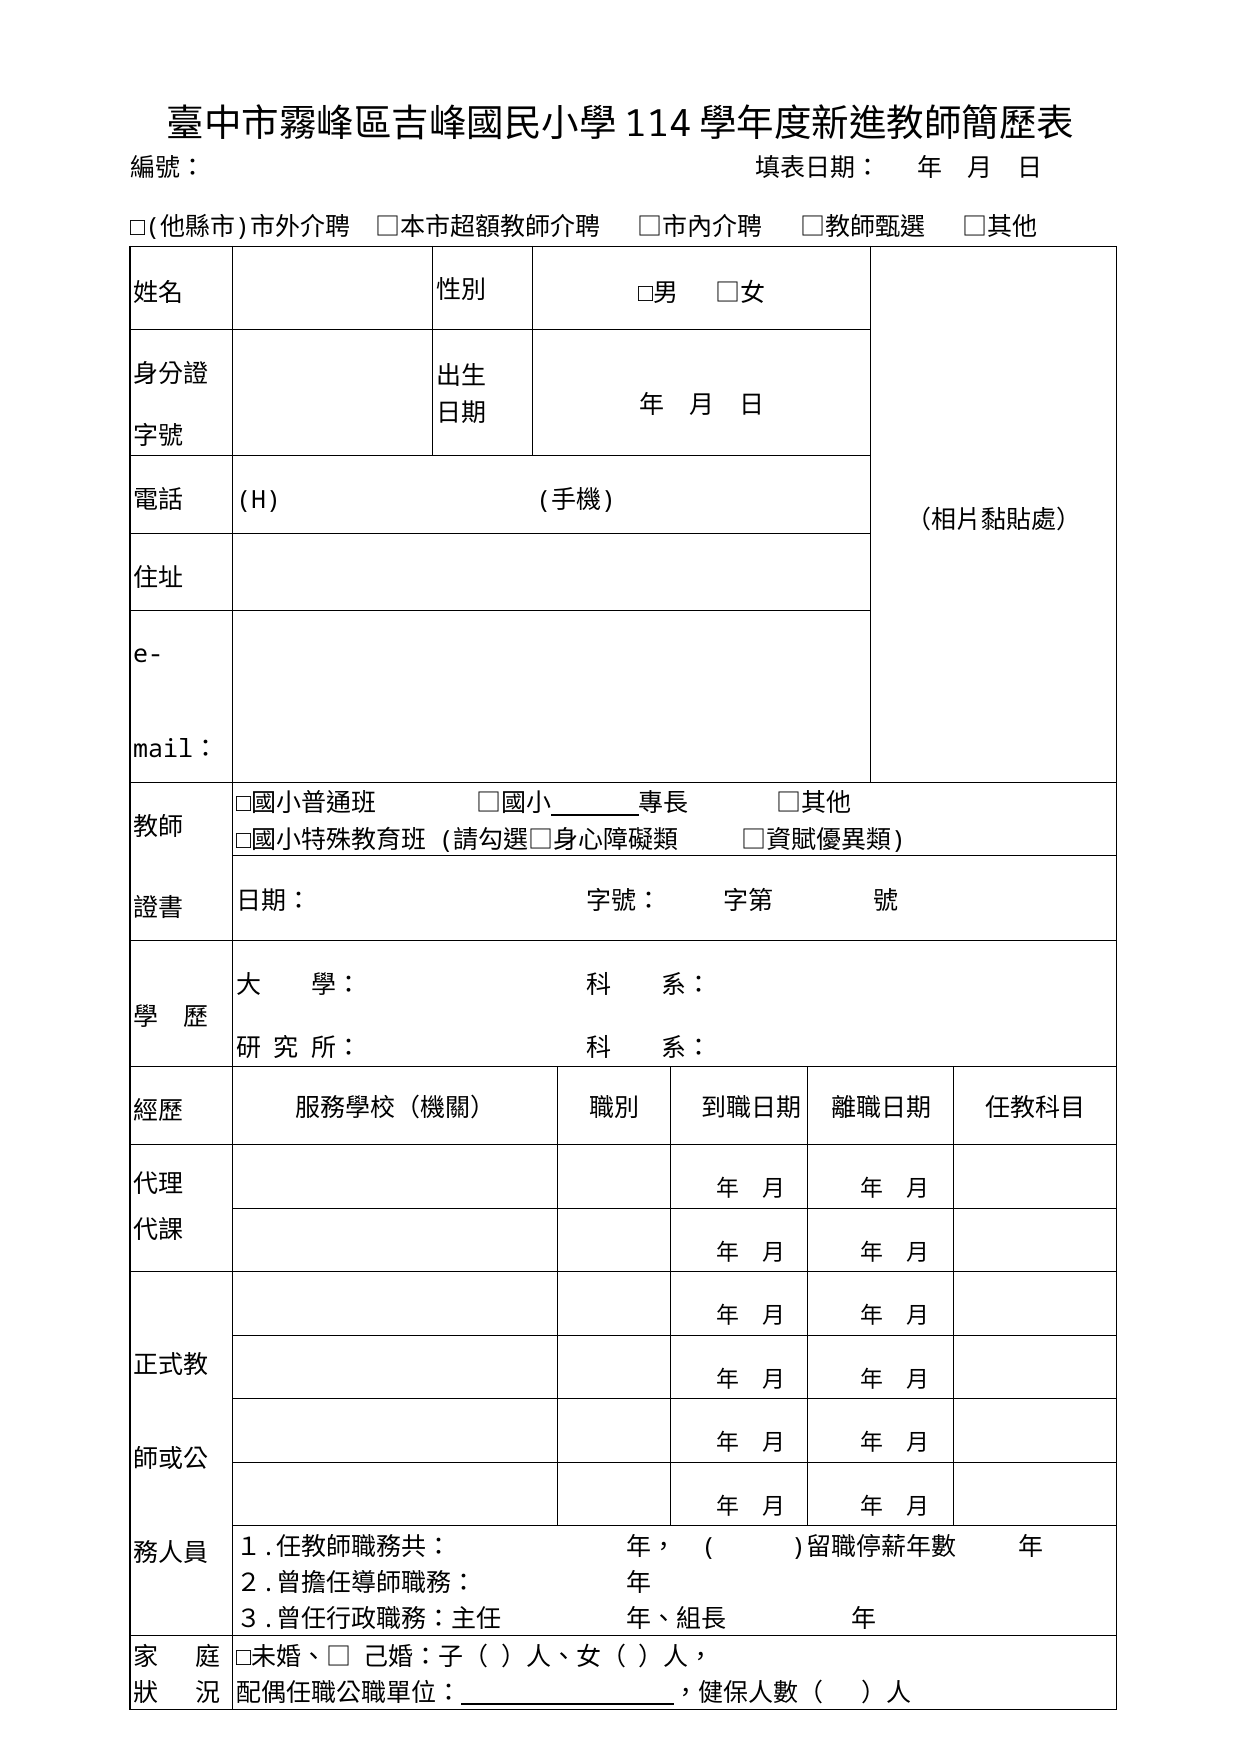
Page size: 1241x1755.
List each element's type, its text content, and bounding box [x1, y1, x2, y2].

table_cell 大 學： 科 系： 研 究 所： 科 系： [233, 941, 1116, 1066]
table_header （相片黏貼處） [871, 247, 1116, 782]
table_cell 任教科目 [954, 1067, 1116, 1144]
table_cell [233, 534, 870, 610]
table_cell 年 月 [671, 1209, 807, 1271]
table_cell [233, 1336, 557, 1398]
table_cell １.任教師職務共： 年， ( )留職停薪年數 年 ２.曾擔任導師職務： 年 ３.曾任行政職務：主任 年、組長 年 [233, 1526, 1116, 1635]
table_cell [558, 1145, 670, 1208]
table_cell 年 月 [808, 1272, 953, 1335]
table_cell 日期： 字號： 字第 號 [233, 856, 1116, 940]
table_cell 年 月 [808, 1336, 953, 1398]
table_cell 年 月 [671, 1336, 807, 1398]
table_cell [558, 1209, 670, 1271]
table_cell [233, 330, 432, 454]
table_cell 職別 [558, 1067, 670, 1144]
table_cell [233, 1209, 557, 1271]
table_cell 服務學校（機關） [233, 1067, 557, 1144]
table_cell 代理 代課 [131, 1145, 232, 1271]
table_cell [954, 1145, 1116, 1208]
table_cell 年 月 [808, 1209, 953, 1271]
table_cell [233, 1272, 557, 1335]
table_header □男 □女 [533, 247, 870, 328]
table_header 性別 [433, 247, 532, 328]
table_cell 年 月 日 [533, 330, 870, 454]
table_cell 家 庭 狀 況 [131, 1636, 232, 1709]
text 臺中市霧峰區吉峰國民小學114學年度新進教師簡歷表 [130, 93, 1110, 147]
table_cell [558, 1272, 670, 1335]
table_cell 年 月 [808, 1399, 953, 1462]
table_cell 年 月 [671, 1145, 807, 1208]
table_cell [954, 1463, 1116, 1525]
table_cell [233, 1463, 557, 1525]
table_cell 年 月 [671, 1463, 807, 1525]
table_cell 年 月 [671, 1399, 807, 1462]
table_cell [558, 1336, 670, 1398]
table_cell [233, 1145, 557, 1208]
table_cell 出生 日期 [433, 330, 532, 454]
table_cell 電話 [131, 456, 232, 532]
table_cell 身分證 字號 [131, 330, 232, 454]
table_cell [233, 611, 870, 782]
table_cell 教師 證書 [131, 783, 232, 940]
table_cell 年 月 [671, 1272, 807, 1335]
text □(他縣市)市外介聘 □本市超額教師介聘 □市內介聘 □教師甄選 □其他 [130, 183, 1110, 246]
table_cell 年 月 [808, 1145, 953, 1208]
table_header [233, 247, 432, 328]
table_cell □未婚、□ 己婚：子（ ）人、女（ ）人， 配偶任職公職單位： ，健保人數（ ）人 [233, 1636, 1116, 1709]
table_cell □國小普通班 □國小 專長 □其他 □國小特殊教育班 (請勾選□身心障礙類 □資賦優異類) [233, 783, 1116, 855]
table_cell [558, 1399, 670, 1462]
table_cell [954, 1272, 1116, 1335]
text 編號： 填表日期： 年 月 日 [130, 147, 1110, 183]
table_cell 到職日期 [671, 1067, 807, 1144]
table_cell [954, 1399, 1116, 1462]
table_cell 學 歷 [131, 941, 232, 1066]
table_cell [233, 1399, 557, 1462]
table_cell 住址 [131, 534, 232, 610]
table_cell [954, 1336, 1116, 1398]
table_cell 正式教師或公務人員 [131, 1272, 232, 1635]
table_cell [558, 1463, 670, 1525]
table_cell (手機) [233, 456, 870, 532]
table_cell [954, 1209, 1116, 1271]
table_cell 年 月 [808, 1463, 953, 1525]
table_header 姓名 [131, 247, 232, 328]
table_cell 離職日期 [808, 1067, 953, 1144]
table_cell 經歷 [131, 1067, 232, 1144]
table_cell e-mail： [131, 611, 232, 782]
